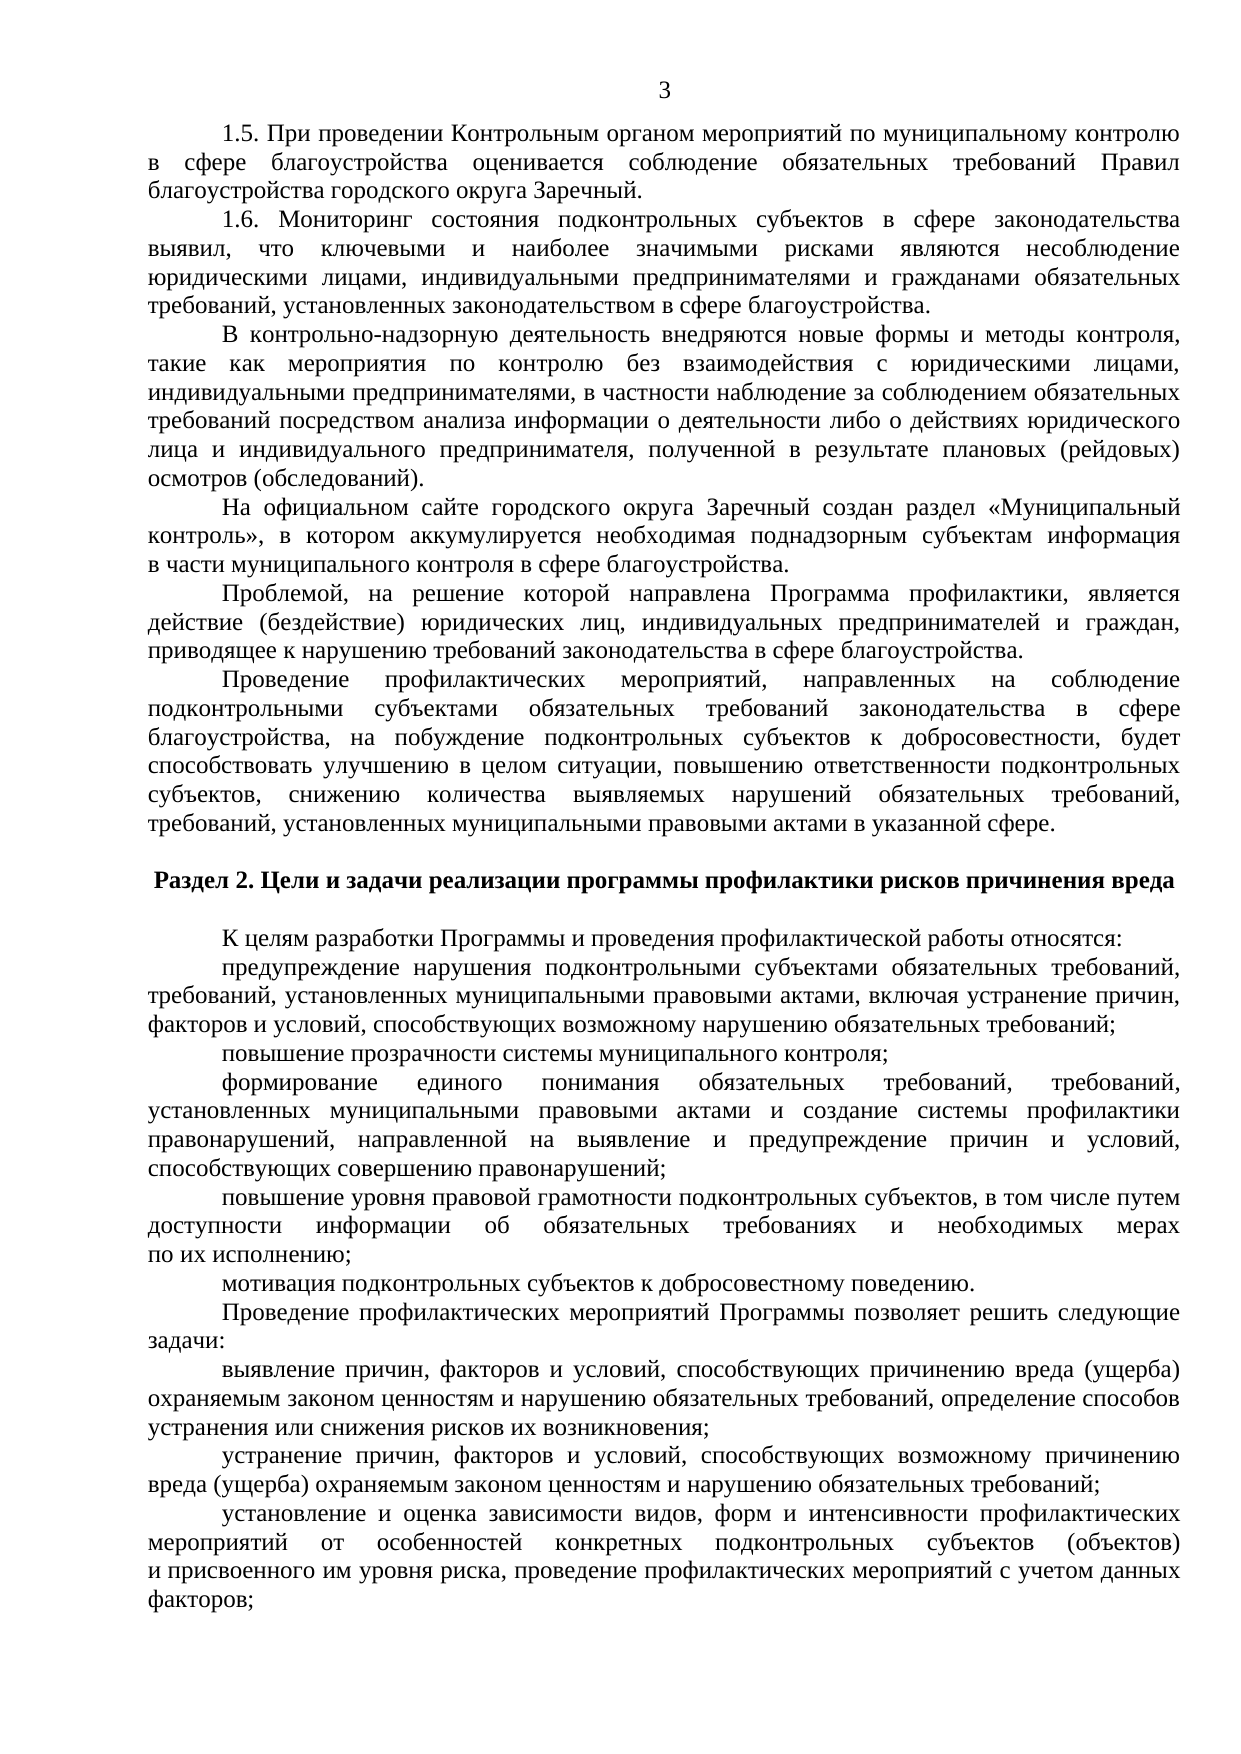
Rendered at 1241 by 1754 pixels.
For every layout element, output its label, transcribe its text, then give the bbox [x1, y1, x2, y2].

text 1.5. При проведении Контрольным органом мероприятий по муниципальному контролю в сфере благоустройства оценивается соблюдение обязательных требований Правил благоустройства городского округа Заречный. [148, 118, 1181, 204]
text установление и оценка зависимости видов, форм и интенсивности профилактических мероприятий от особенностей конкретных подконтрольных субъектов (объектов) и присвоенного им уровня риска, проведение профилактических мероприятий с учетом данных факторов; [148, 1498, 1181, 1613]
text Проведение профилактических мероприятий Программы позволяет решить следующие задачи: [148, 1297, 1181, 1354]
text Раздел 2. Цели и задачи реализации программы профилактики рисков причинения вреда [148, 866, 1181, 894]
text повышение прозрачности системы муниципального контроля; [148, 1038, 1181, 1067]
text На официальном сайте городского округа Заречный создан раздел «Муниципальный контроль», в котором аккумулируется необходимая поднадзорным субъектам информация в части муниципального контроля в сфере благоустройства. [148, 492, 1181, 578]
text В контрольно-надзорную деятельность внедряются новые формы и методы контроля, такие как мероприятия по контролю без взаимодействия с юридическими лицами, индивидуальными предпринимателями, в частности наблюдение за соблюдением обязательных требований посредством анализа информации о деятельности либо о действиях юридического лица и индивидуального предпринимателя, полученной в результате плановых (рейдовых) осмотров (обследований). [148, 319, 1181, 492]
text формирование единого понимания обязательных требований, требований, установленных муниципальными правовыми актами и создание системы профилактики правонарушений, направленной на выявление и предупреждение причин и условий, способствующих совершению правонарушений; [148, 1067, 1181, 1182]
text Проблемой, на решение которой направлена Программа профилактики, является действие (бездействие) юридических лиц, индивидуальных предпринимателей и граждан, приводящее к нарушению требований законодательства в сфере благоустройства. [148, 578, 1181, 664]
text 1.6. Мониторинг состояния подконтрольных субъектов в сфере законодательства выявил, что ключевыми и наиболее значимыми рисками являются несоблюдение юридическими лицами, индивидуальными предпринимателями и гражданами обязательных требований, установленных законодательством в сфере благоустройства. [148, 204, 1181, 319]
text выявление причин, факторов и условий, способствующих причинению вреда (ущерба) охраняемым законом ценностям и нарушению обязательных требований, определение способов устранения или снижения рисков их возникновения; [148, 1354, 1181, 1441]
text К целям разработки Программы и проведения профилактической работы относятся: [148, 923, 1181, 952]
text устранение причин, факторов и условий, способствующих возможному причинению вреда (ущерба) охраняемым законом ценностям и нарушению обязательных требований; [148, 1441, 1181, 1498]
text повышение уровня правовой грамотности подконтрольных субъектов, в том числе путем доступности информации об обязательных требованиях и необходимых мерах по их исполнению; [148, 1182, 1181, 1268]
text предупреждение нарушения подконтрольными субъектами обязательных требований, требований, установленных муниципальными правовыми актами, включая устранение причин, факторов и условий, способствующих возможному нарушению обязательных требований; [148, 952, 1181, 1038]
text Проведение профилактических мероприятий, направленных на соблюдение подконтрольными субъектами обязательных требований законодательства в сфере благоустройства, на побуждение подконтрольных субъектов к добросовестности, будет способствовать улучшению в целом ситуации, повышению ответственности подконтрольных субъектов, снижению количества выявляемых нарушений обязательных требований, требований, установленных муниципальными правовыми актами в указанной сфере. [148, 664, 1181, 837]
text мотивация подконтрольных субъектов к добросовестному поведению. [148, 1268, 1181, 1297]
